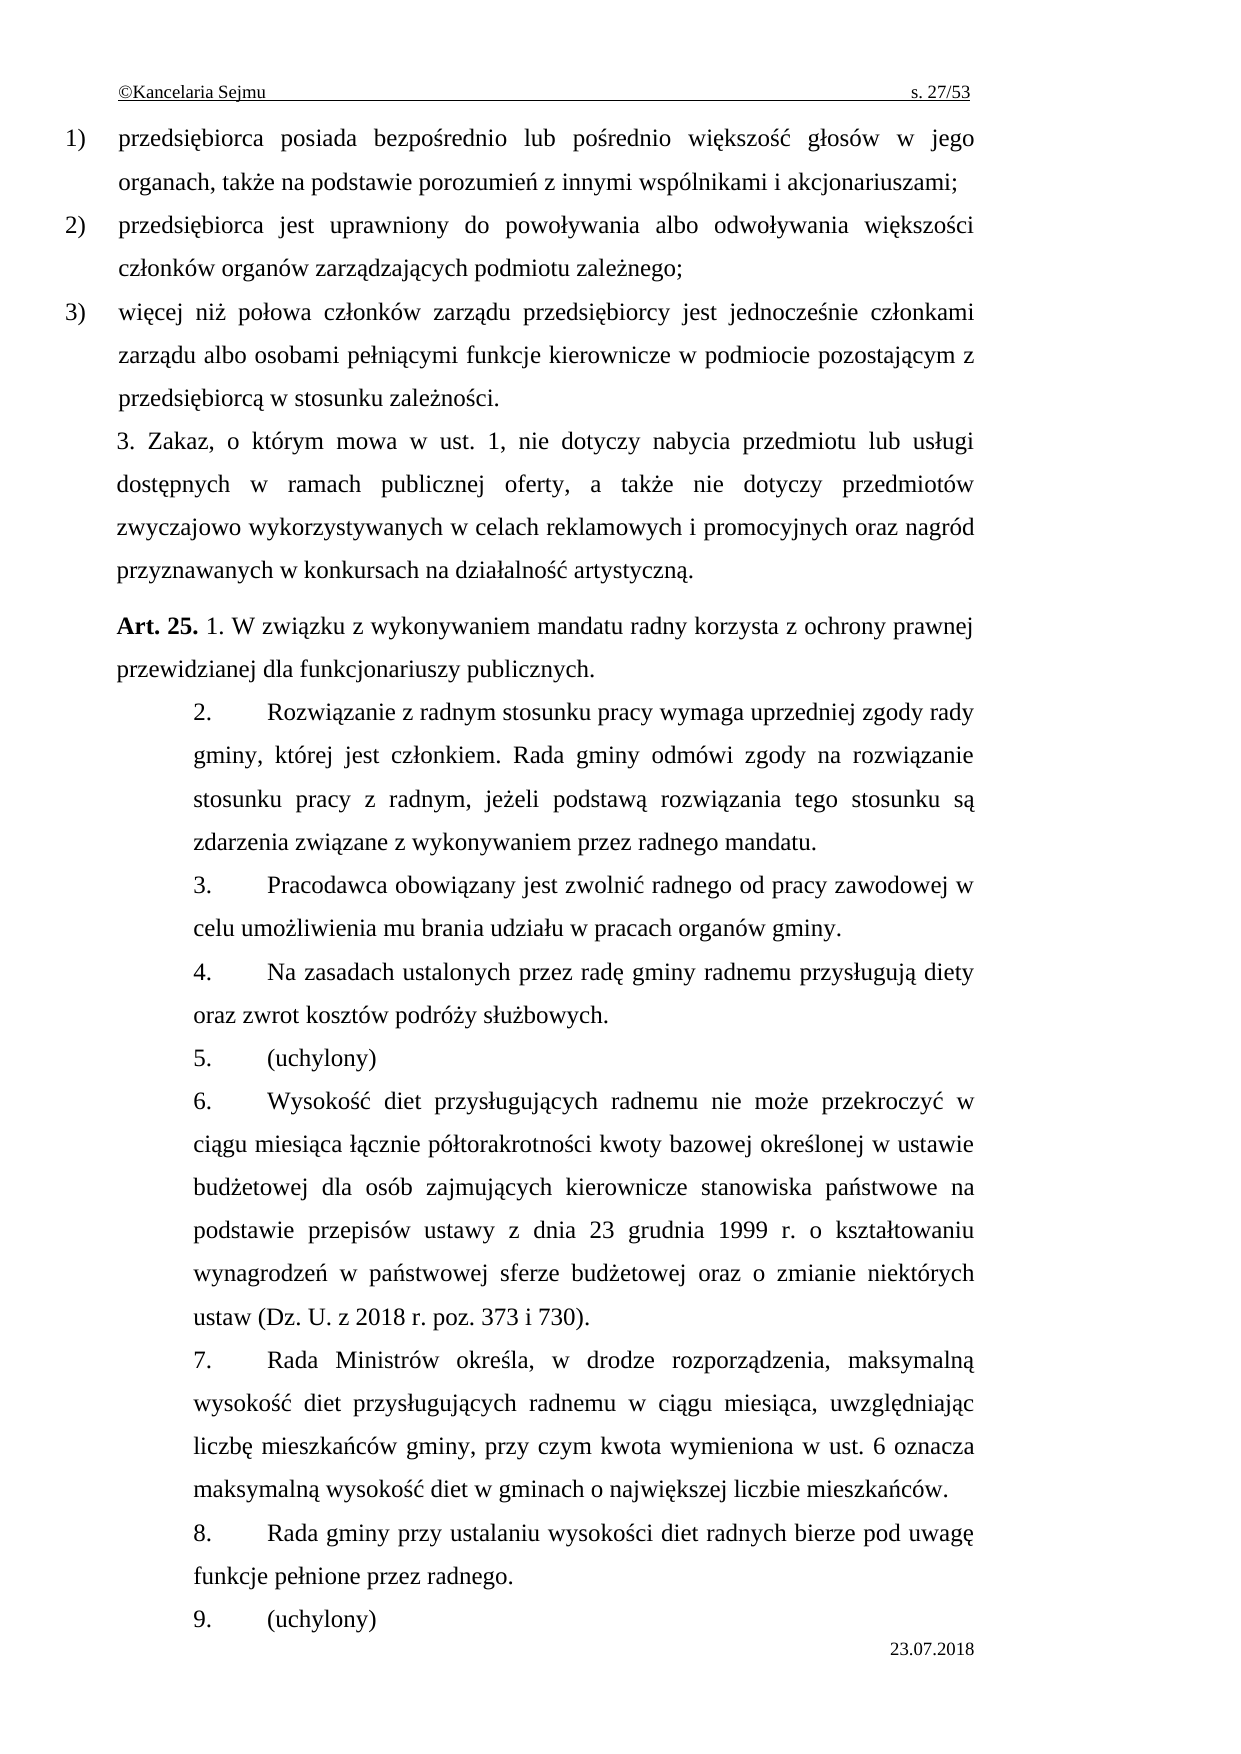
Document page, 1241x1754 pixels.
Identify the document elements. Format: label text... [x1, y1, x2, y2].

list Rada gminy przy ustalaniu wysokości diet radnych bierze pod uwagę funkcje pełnione przez radnego. [193, 1518, 975, 1590]
list Na zasadach ustalonych przez radę gminy radnemu przysługują diety oraz zwrot kosztów podróży służbowych. [193, 957, 975, 1029]
text 3. Zakaz, o którym mowa w ust. 1, nie dotyczy nabycia przedmiotu lub usługi dostępnych w ramach publicznej oferty, a także nie dotyczy przedmiotów zwyczajowo wykorzystywanych w celach reklamowych i promocyjnych oraz nagród przyznawanych w konkursach na działalność artystyczną. [116, 426, 975, 584]
list więcej niż połowa członków zarządu przedsiębiorcy jest jednocześnie członkami zarządu albo osobami pełniącymi funkcje kierownicze w podmiocie pozostającym z przedsiębiorcą w stosunku zależności. [65, 297, 975, 412]
list Rozwiązanie z radnym stosunku pracy wymaga uprzedniej zgody rady gminy, której jest członkiem. Rada gminy odmówi zgody na rozwiązanie stosunku pracy z radnym, jeżeli podstawą rozwiązania tego stosunku są zdarzenia związane z wykonywaniem przez radnego mandatu. [193, 697, 975, 856]
list przedsiębiorca jest uprawniony do powoływania albo odwoływania większości członków organów zarządzających podmiotu zależnego; [65, 210, 975, 282]
list Rada Ministrów określa, w drodze rozporządzenia, maksymalną wysokość diet przysługujących radnemu w ciągu miesiąca, uwzględniając liczbę mieszkańców gminy, przy czym kwota wymieniona w ust. 6 oznacza maksymalną wysokość diet w gminach o największej liczbie mieszkańców. [193, 1345, 975, 1503]
list przedsiębiorca posiada bezpośrednio lub pośrednio większość głosów w jego organach, także na podstawie porozumień z innymi wspólnikami i akcjonariuszami; [65, 123, 975, 195]
list (uchylony) [193, 1043, 975, 1072]
text Art. 25. 1. W związku z wykonywaniem mandatu radny korzysta z ochrony prawnej przewidzianej dla funkcjonariuszy publicznych. [116, 611, 975, 683]
list Wysokość diet przysługujących radnemu nie może przekroczyć w ciągu miesiąca łącznie półtorakrotności kwoty bazowej określonej w ustawie budżetowej dla osób zajmujących kierownicze stanowiska państwowe na podstawie przepisów ustawy z dnia 23 grudnia 1999 r. o kształtowaniu wynagrodzeń w państwowej sferze budżetowej oraz o zmianie niektórych ustaw (Dz. U. z 2018 r. poz. 373 i 730). [193, 1086, 975, 1330]
list (uchylony) [193, 1604, 975, 1633]
list Pracodawca obowiązany jest zwolnić radnego od pracy zawodowej w celu umożliwienia mu brania udziału w pracach organów gminy. [193, 870, 975, 942]
